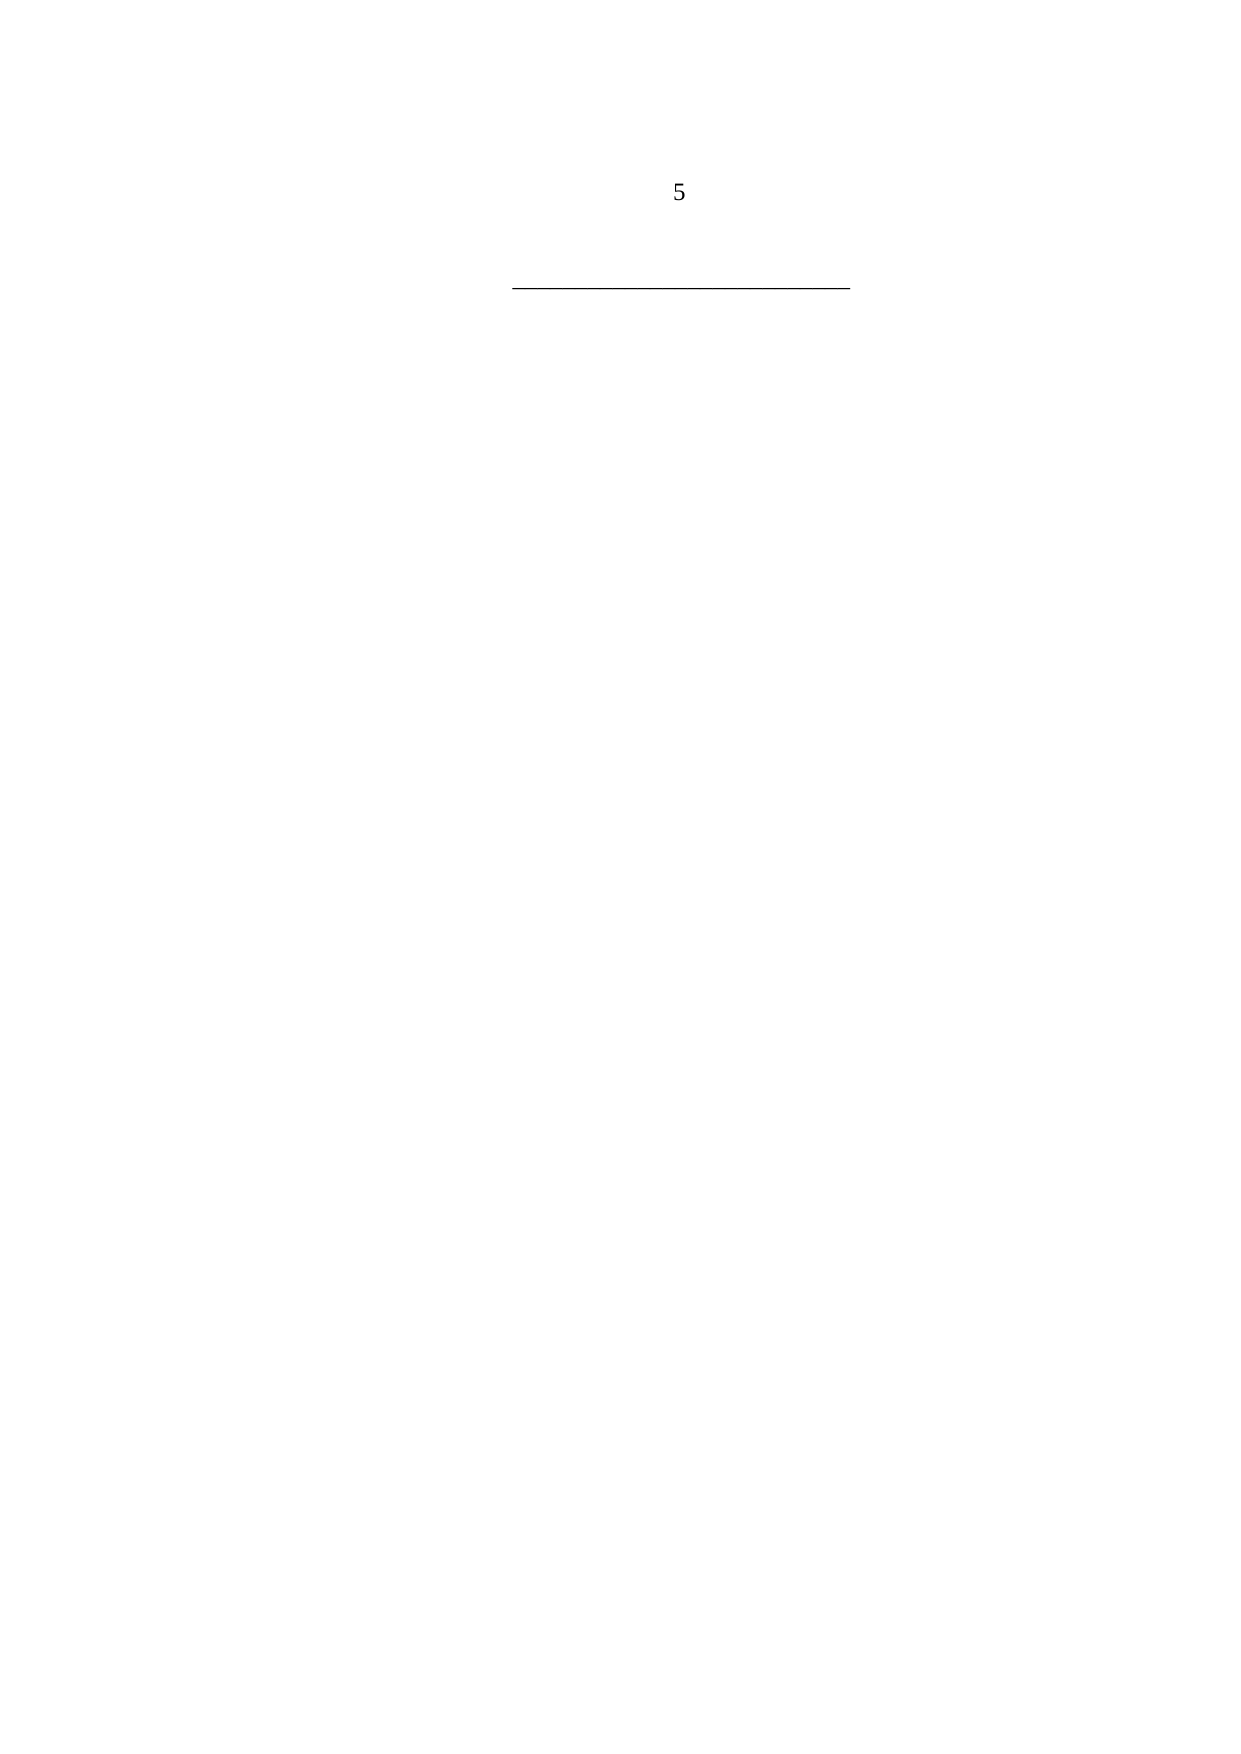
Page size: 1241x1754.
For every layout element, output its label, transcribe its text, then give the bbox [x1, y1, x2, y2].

text ___________________________ [177, 263, 1185, 292]
